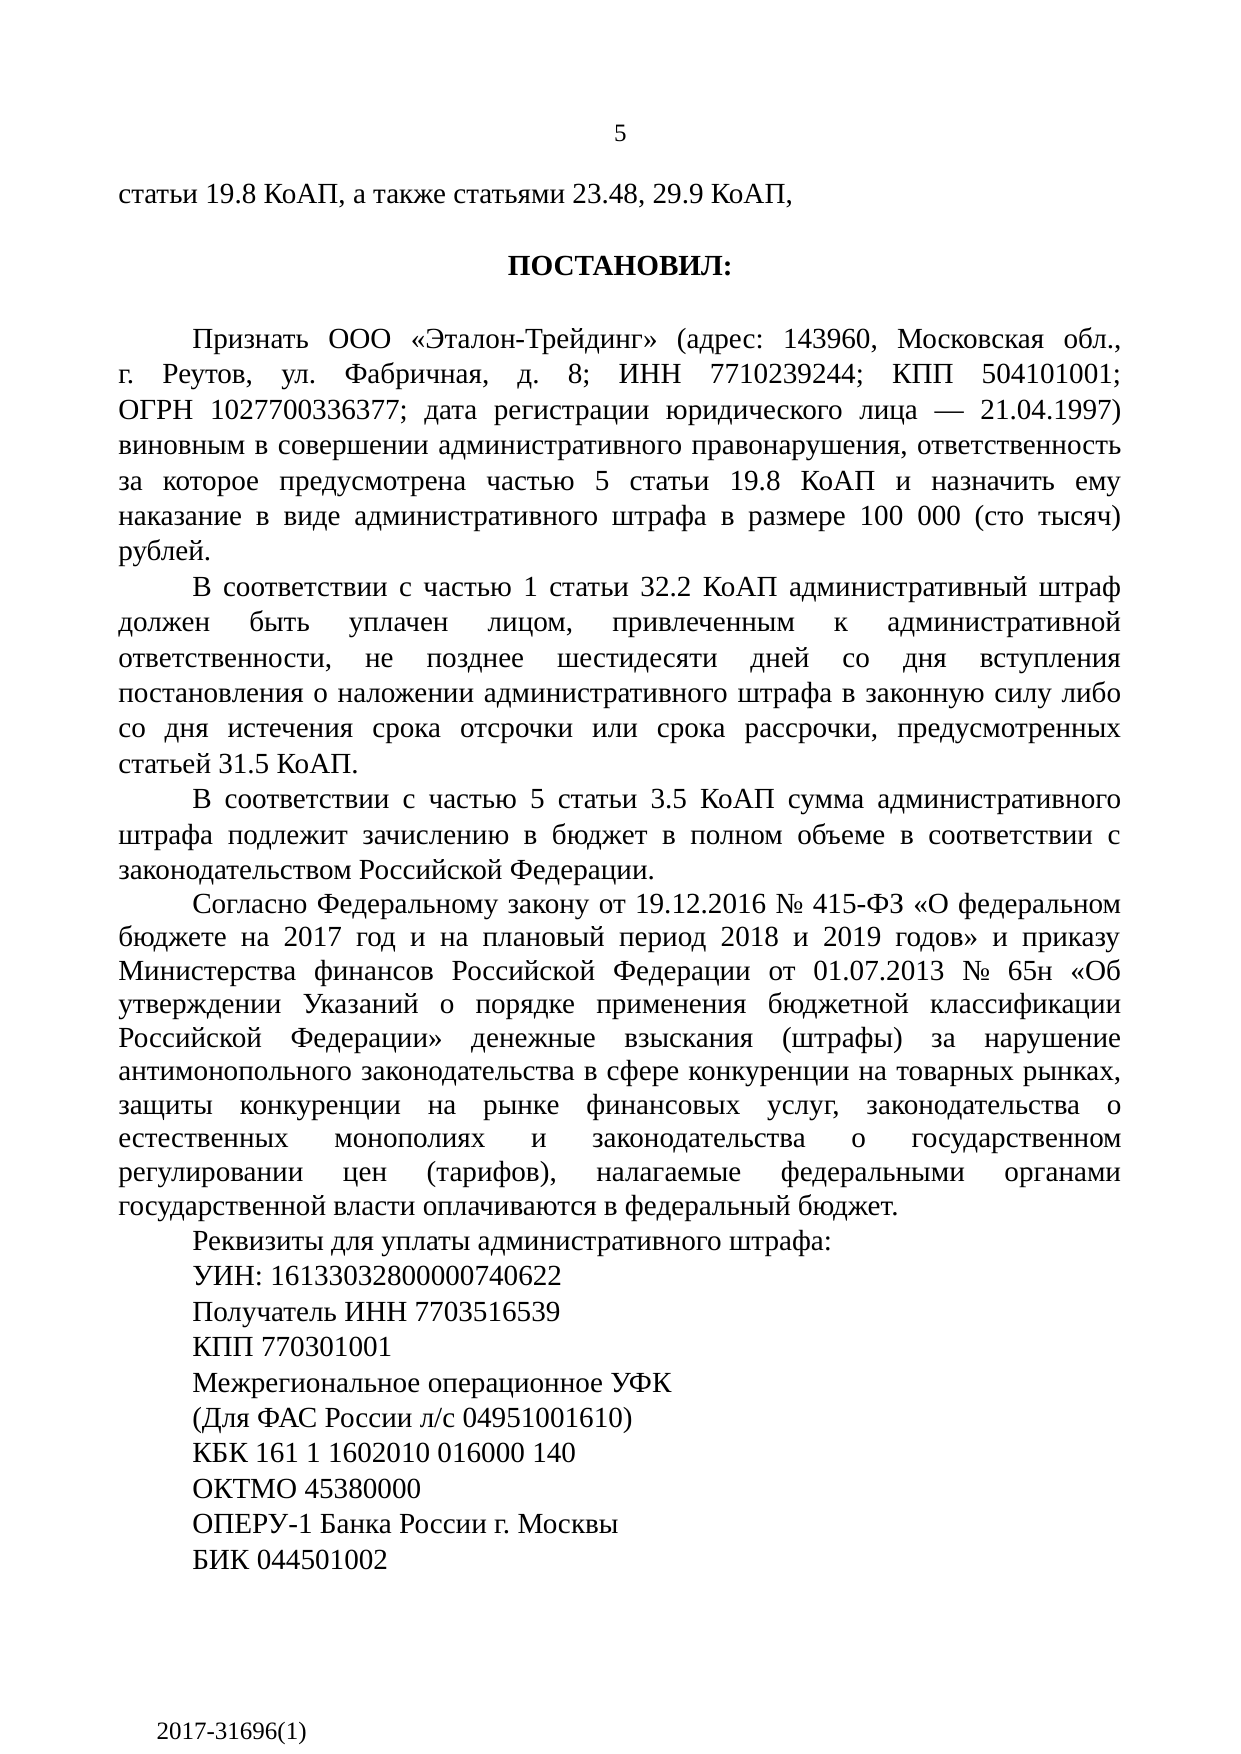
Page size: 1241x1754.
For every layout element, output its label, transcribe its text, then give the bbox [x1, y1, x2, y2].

text Получатель ИНН 7703516539 [118, 1292, 1122, 1327]
text ОПЕРУ-1 Банка России г. Москвы [118, 1504, 1122, 1540]
text В соответствии с частью 1 статьи 32.2 КоАП административный штраф должен быть уплачен лицом, привлеченным к административной ответственности, не позднее шестидесяти дней со дня вступления постановления о наложении административного штрафа в законную силу либо со дня истечения срока отсрочки или срока рассрочки, предусмотренных статьей 31.5 КоАП. [118, 567, 1122, 779]
text (Для ФАС России л/с 04951001610) [118, 1398, 1122, 1434]
text ПОСТАНОВИЛ: [118, 243, 1122, 281]
text Признать ООО «Эталон-Трейдинг» (адрес: 143960, Московская обл., г. Реутов, ул. Фабричная, д. 8; ИНН 7710239244; КПП 504101001; ОГРН 1027700336377; дата регистрации юридического лица — 21.04.1997) виновным в совершении административного правонарушения, ответственность за которое предусмотрена частью 5 статьи 19.8 КоАП и назначить ему наказание в виде административного штрафа в размере 100 000 (сто тысяч) рублей. [118, 319, 1122, 567]
text В соответствии с частью 5 статьи 3.5 КоАП сумма административного штрафа подлежит зачислению в бюджет в полном объеме в соответствии с законодательством Российской Федерации. [118, 779, 1122, 886]
text Согласно Федеральному закону от 19.12.2016 № 415-ФЗ «О федеральном бюджете на 2017 год и на плановый период 2018 и 2019 годов» и приказу Министерства финансов Российской Федерации от 01.07.2013 № 65н «Об утверждении Указаний о порядке применения бюджетной классификации Российской Федерации» денежные взыскания (штрафы) за нарушение антимонопольного законодательства в сфере конкуренции на товарных рынках, защиты конкуренции на рынке финансовых услуг, законодательства о естественных монополиях и законодательства о государственном регулировании цен (тарифов), налагаемые федеральными органами государственной власти оплачиваются в федеральный бюджет. [118, 886, 1122, 1221]
text КПП 770301001 [118, 1327, 1122, 1363]
text УИН: 16133032800000740622 [118, 1257, 1122, 1292]
text ОКТМО 45380000 [118, 1469, 1122, 1504]
text Межрегиональное операционное УФК [118, 1363, 1122, 1398]
text КБК 161 1 1602010 016000 140 [118, 1434, 1122, 1469]
text БИК 044501002 [118, 1540, 1122, 1575]
text Реквизиты для уплаты административного штрафа: [118, 1221, 1122, 1257]
text статьи 19.8 КоАП, а также статьями 23.48, 29.9 КоАП, [118, 176, 1122, 210]
